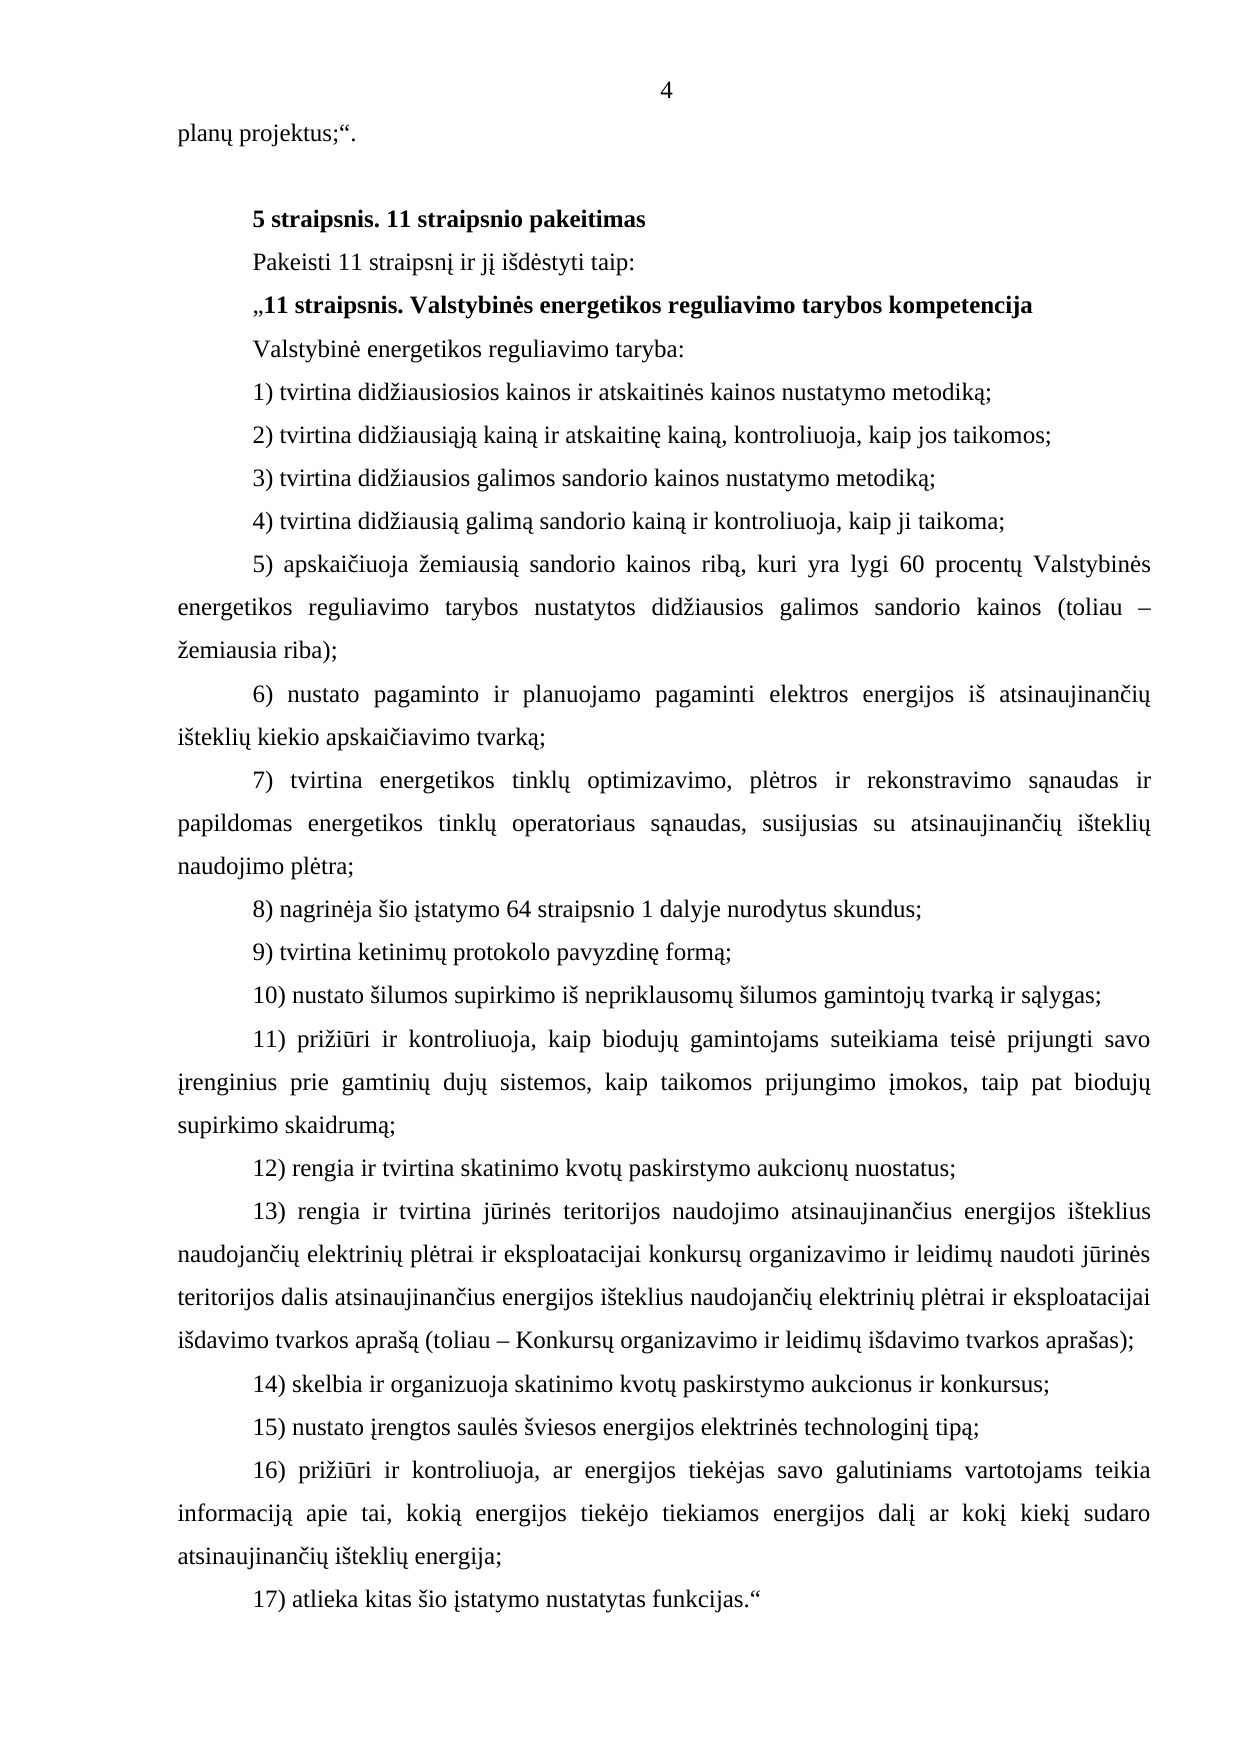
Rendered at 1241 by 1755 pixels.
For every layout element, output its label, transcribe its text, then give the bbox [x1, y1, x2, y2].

text 5) apskaičiuoja žemiausią sandorio kainos ribą, kuri yra lygi 60 procentų Valstybinės energetikos reguliavimo tarybos nustatytos didžiausios galimos sandorio kainos (toliau – žemiausia riba); [177, 549, 1152, 664]
text 3) tvirtina didžiausios galimos sandorio kainos nustatymo metodiką; [177, 463, 1152, 492]
text planų projektus;“. [177, 118, 1152, 147]
text 7) tvirtina energetikos tinklų optimizavimo, plėtros ir rekonstravimo sąnaudas ir papildomas energetikos tinklų operatoriaus sąnaudas, susijusias su atsinaujinančių išteklių naudojimo plėtra; [177, 765, 1152, 880]
text 6) nustato pagaminto ir planuojamo pagaminti elektros energijos iš atsinaujinančių išteklių kiekio apskaičiavimo tvarką; [177, 679, 1152, 751]
text 1) tvirtina didžiausiosios kainos ir atskaitinės kainos nustatymo metodiką; [177, 377, 1152, 406]
text 13) rengia ir tvirtina jūrinės teritorijos naudojimo atsinaujinančius energijos išteklius naudojančių elektrinių plėtrai ir eksploatacijai konkursų organizavimo ir leidimų naudoti jūrinės teritorijos dalis atsinaujinančius energijos išteklius naudojančių elektrinių plėtrai ir eksploatacijai išdavimo tvarkos aprašą (toliau – Konkursų organizavimo ir leidimų išdavimo tvarkos aprašas); [177, 1196, 1152, 1354]
text 16) prižiūri ir kontroliuoja, ar energijos tiekėjas savo galutiniams vartotojams teikia informaciją apie tai, kokią energijos tiekėjo tiekiamos energijos dalį ar kokį kiekį sudaro atsinaujinančių išteklių energija; [177, 1455, 1152, 1570]
text 8) nagrinėja šio įstatymo 64 straipsnio 1 dalyje nurodytus skundus; [177, 894, 1152, 923]
text 10) nustato šilumos supirkimo iš nepriklausomų šilumos gamintojų tvarką ir sąlygas; [177, 981, 1152, 1009]
text Valstybinė energetikos reguliavimo taryba: [177, 334, 1152, 362]
text 5 straipsnis. 11 straipsnio pakeitimas [177, 204, 1152, 233]
text 12) rengia ir tvirtina skatinimo kvotų paskirstymo aukcionų nuostatus; [177, 1153, 1152, 1182]
text 2) tvirtina didžiausiąją kainą ir atskaitinę kainą, kontroliuoja, kaip jos taikomos; [177, 420, 1152, 449]
text 14) skelbia ir organizuoja skatinimo kvotų paskirstymo aukcionus ir konkursus; [177, 1369, 1152, 1397]
text „11 straipsnis. Valstybinės energetikos reguliavimo tarybos kompetencija [177, 291, 1152, 319]
text 15) nustato įrengtos saulės šviesos energijos elektrinės technologinį tipą; [177, 1412, 1152, 1441]
text 11) prižiūri ir kontroliuoja, kaip biodujų gamintojams suteikiama teisė prijungti savo įrenginius prie gamtinių dujų sistemos, kaip taikomos prijungimo įmokos, taip pat biodujų supirkimo skaidrumą; [177, 1024, 1152, 1139]
text 17) atlieka kitas šio įstatymo nustatytas funkcijas.“ [177, 1584, 1152, 1613]
text 9) tvirtina ketinimų protokolo pavyzdinę formą; [177, 937, 1152, 966]
text Pakeisti 11 straipsnį ir jį išdėstyti taip: [177, 247, 1152, 276]
text 4) tvirtina didžiausią galimą sandorio kainą ir kontroliuoja, kaip ji taikoma; [177, 506, 1152, 535]
